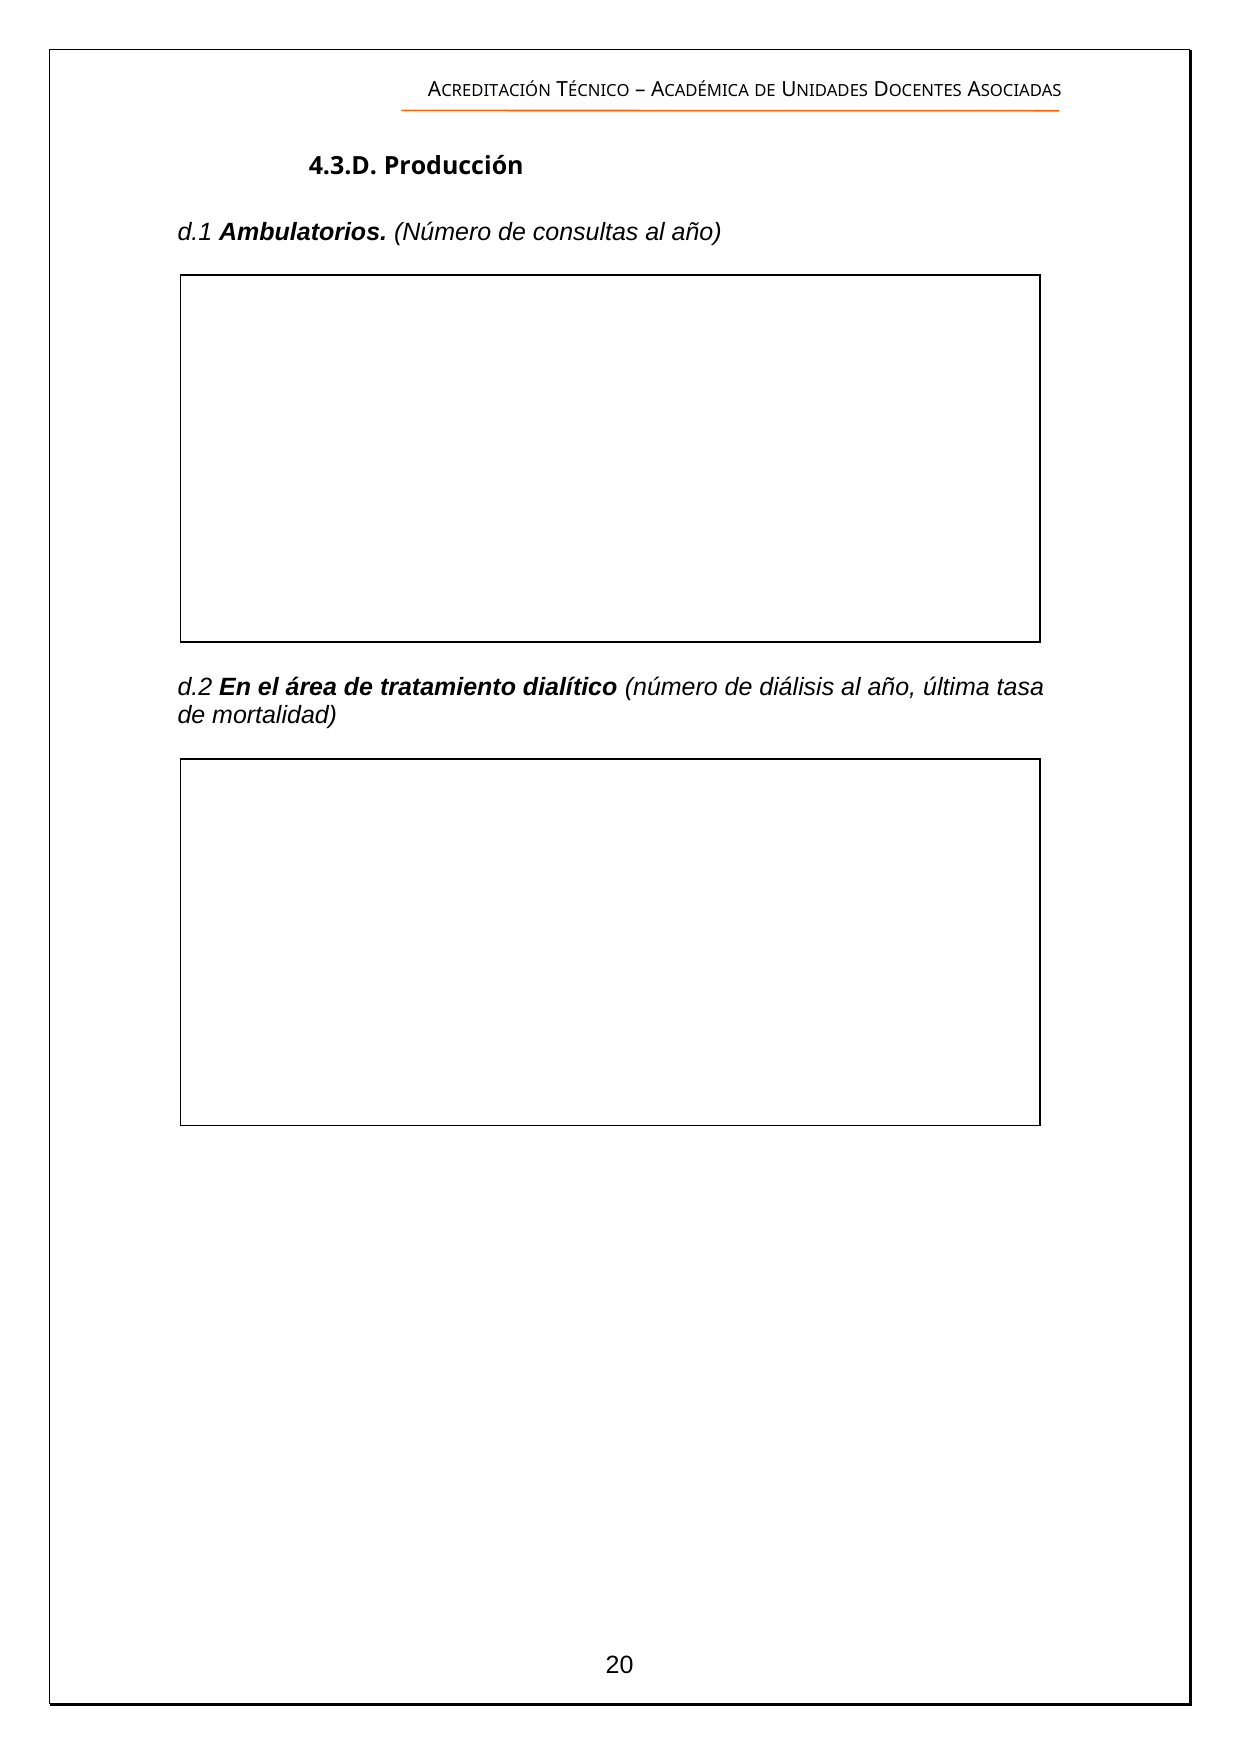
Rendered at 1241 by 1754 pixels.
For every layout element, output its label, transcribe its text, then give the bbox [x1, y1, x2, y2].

text d.1 Ambulatorios. (Número de consultas al año) [177, 217, 1061, 245]
text d.2 En el área de tratamiento dialítico (número de diálisis al año, última tasa de mortalidad) [177, 672, 1061, 729]
subtitle Producción [308, 148, 1061, 182]
